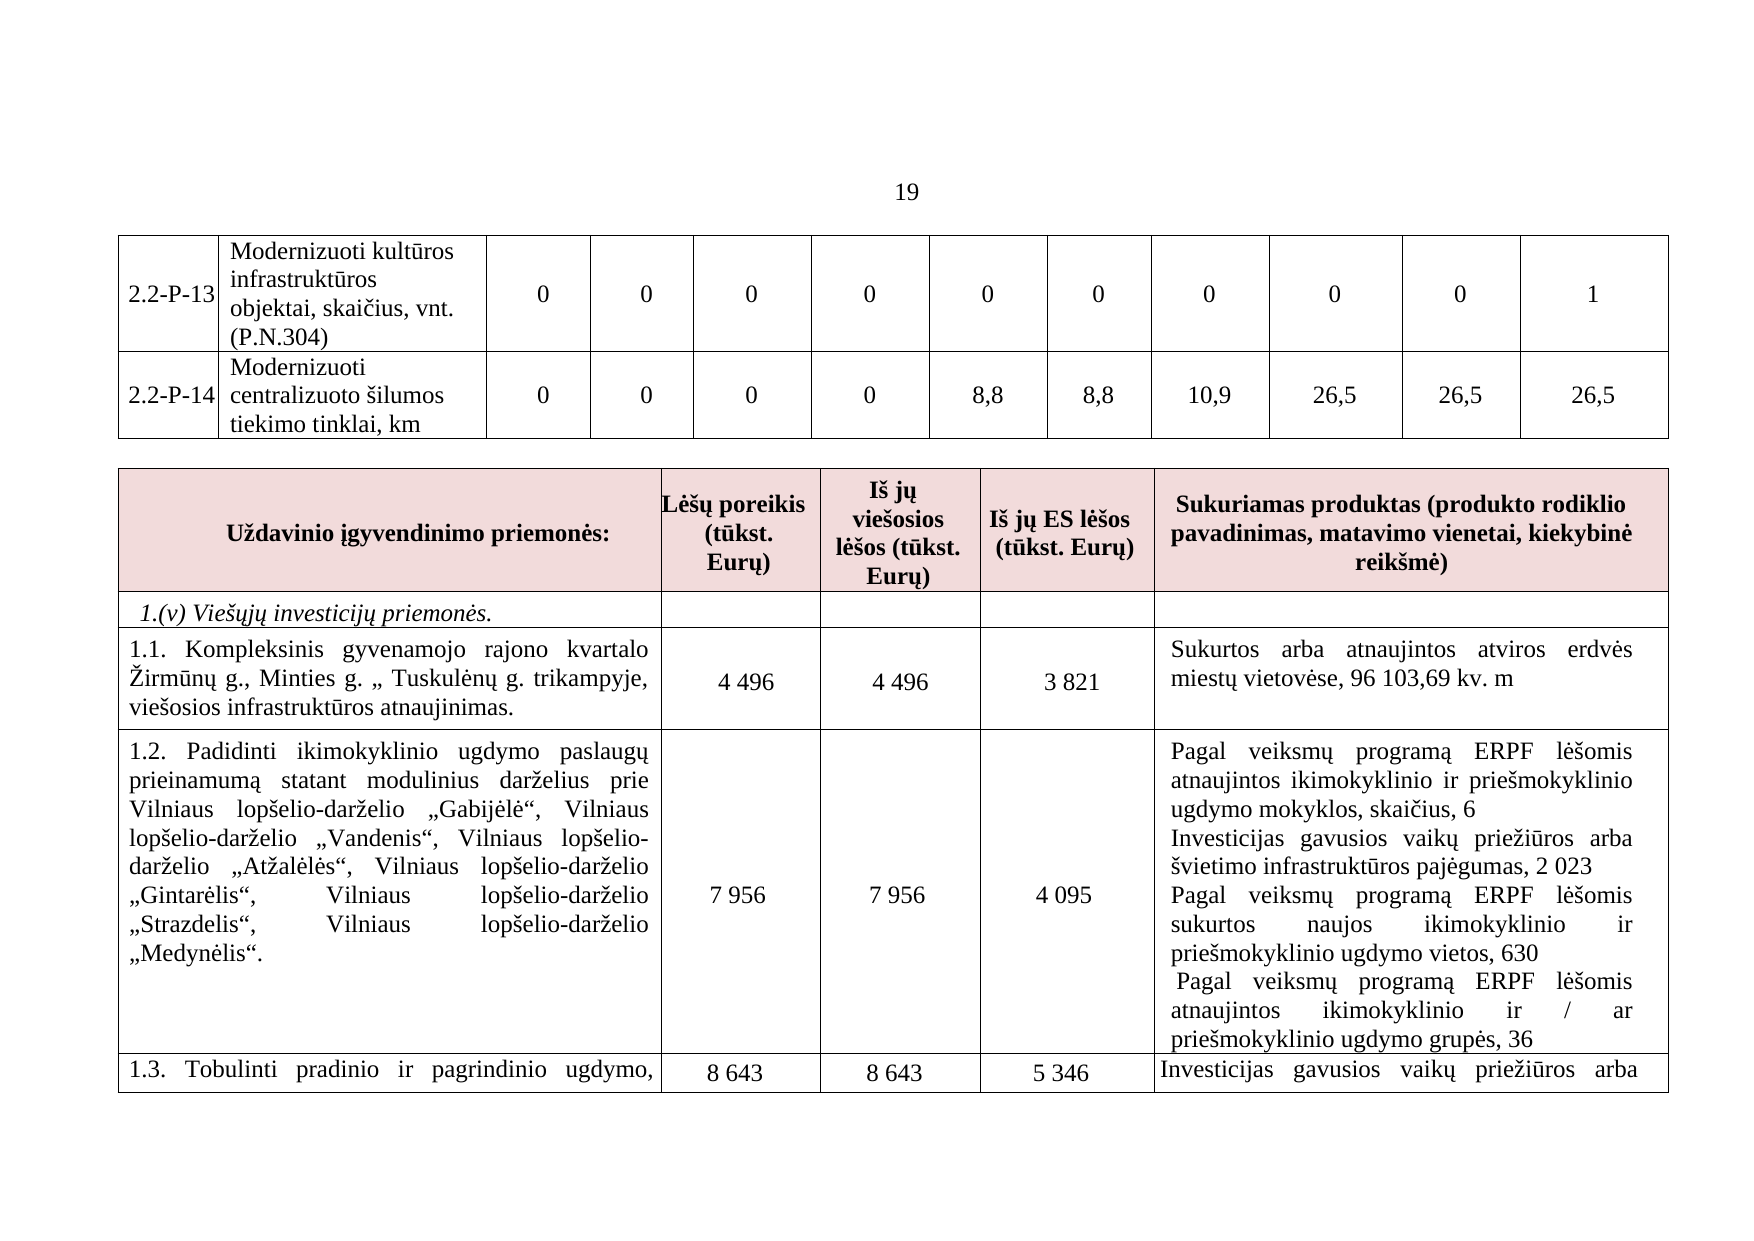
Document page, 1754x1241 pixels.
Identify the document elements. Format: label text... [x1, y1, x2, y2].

table_cell 1.2. Padidinti ikimokyklinio ugdymo paslaugų prieinamumą statant modulinius darželius prie Vilniaus lopšelio-darželio „Gabijėlė“, Vilniaus lopšelio-darželio „Vandenis“, Vilniaus lopšelio-darželio „Atžalėlės“, Vilniaus lopšelio-darželio „Gintarėlis“, Vilniaus lopšelio-darželio „Strazdelis“, Vilniaus lopšelio-darželio „Medynėlis“. [119, 730, 661, 1053]
table_header Iš jų ES lėšos (tūkst. Eurų) [981, 469, 1154, 591]
table_cell 1.3. Tobulinti pradinio ir pagrindinio ugdymo, [119, 1054, 661, 1092]
table_cell 0 [591, 236, 693, 351]
table_cell [1155, 592, 1668, 627]
table_cell 26,5 [1521, 352, 1668, 438]
table_cell 8 643 [821, 1054, 980, 1092]
table_header Sukuriamas produktas (produkto rodiklio pavadinimas, matavimo vienetai, kiekybinė reikšmė) [1155, 469, 1668, 591]
table_cell 7 956 [662, 730, 820, 1053]
table_cell 2.2-P-14 [119, 352, 218, 438]
table_cell 0 [812, 352, 929, 438]
table_cell 0 [1048, 236, 1151, 351]
table_cell 1 [1521, 236, 1668, 351]
table_cell 8,8 [1048, 352, 1151, 438]
table_cell Modernizuoti centralizuoto šilumos tiekimo tinklai, km [219, 352, 486, 438]
table_cell Sukurtos arba atnaujintos atviros erdvės miestų vietovėse, 96 103,69 kv. m [1155, 628, 1668, 729]
table_cell 8,8 [930, 352, 1047, 438]
table_cell 0 [487, 352, 590, 438]
table_cell Pagal veiksmų programą ERPF lėšomis atnaujintos ikimokyklinio ir priešmokyklinio ugdymo mokyklos, skaičius, 6 Investicijas gavusios vaikų priežiūros arba švietimo infrastruktūros pajėgumas, 2 023 Pagal veiksmų programą ERPF lėšomis sukurtos naujos ikimokyklinio ir priešmokyklinio ugdymo vietos, 630 Pagal veiksmų programą ERPF lėšomis atnaujintos ikimokyklinio ir / ar priešmokyklinio ugdymo grupės, 36 [1155, 730, 1668, 1053]
table_cell Modernizuoti kultūros infrastruktūros objektai, skaičius, vnt. (P.N.304) [219, 236, 486, 351]
table_cell 10,9 [1152, 352, 1269, 438]
table_header Iš jų viešosios lėšos (tūkst. Eurų) [821, 469, 980, 591]
table_cell 3 821 [981, 628, 1154, 729]
table_cell [981, 592, 1154, 627]
table_cell 26,5 [1270, 352, 1402, 438]
table_cell 0 [694, 352, 811, 438]
table_cell 4 095 [981, 730, 1154, 1053]
table_cell 1.1. Kompleksinis gyvenamojo rajono kvartalo Žirmūnų g., Minties g. „ Tuskulėnų g. trikampyje, viešosios infrastruktūros atnaujinimas. [119, 628, 661, 729]
table_header Uždavinio įgyvendinimo priemonės: [119, 469, 661, 591]
table_cell 0 [694, 236, 811, 351]
table_cell [821, 592, 980, 627]
table_header Lėšų poreikis (tūkst. Eurų) [662, 469, 820, 591]
table_cell 4 496 [662, 628, 820, 729]
table_cell 0 [812, 236, 929, 351]
table_cell [662, 592, 820, 627]
table_cell 0 [591, 352, 693, 438]
table_cell 0 [487, 236, 590, 351]
table_cell 26,5 [1403, 352, 1520, 438]
table_cell 0 [930, 236, 1047, 351]
table_cell 4 496 [821, 628, 980, 729]
table_cell 5 346 [981, 1054, 1154, 1092]
table_cell 1.(v) Viešųjų investicijų priemonės. [119, 592, 661, 627]
table_cell 7 956 [821, 730, 980, 1053]
table_cell 0 [1152, 236, 1269, 351]
table_cell Investicijas gavusios vaikų priežiūros arba [1155, 1054, 1668, 1092]
table_cell 2.2-P-13 [119, 236, 218, 351]
table_cell 8 643 [662, 1054, 820, 1092]
table_cell 0 [1403, 236, 1520, 351]
table_cell 0 [1270, 236, 1402, 351]
